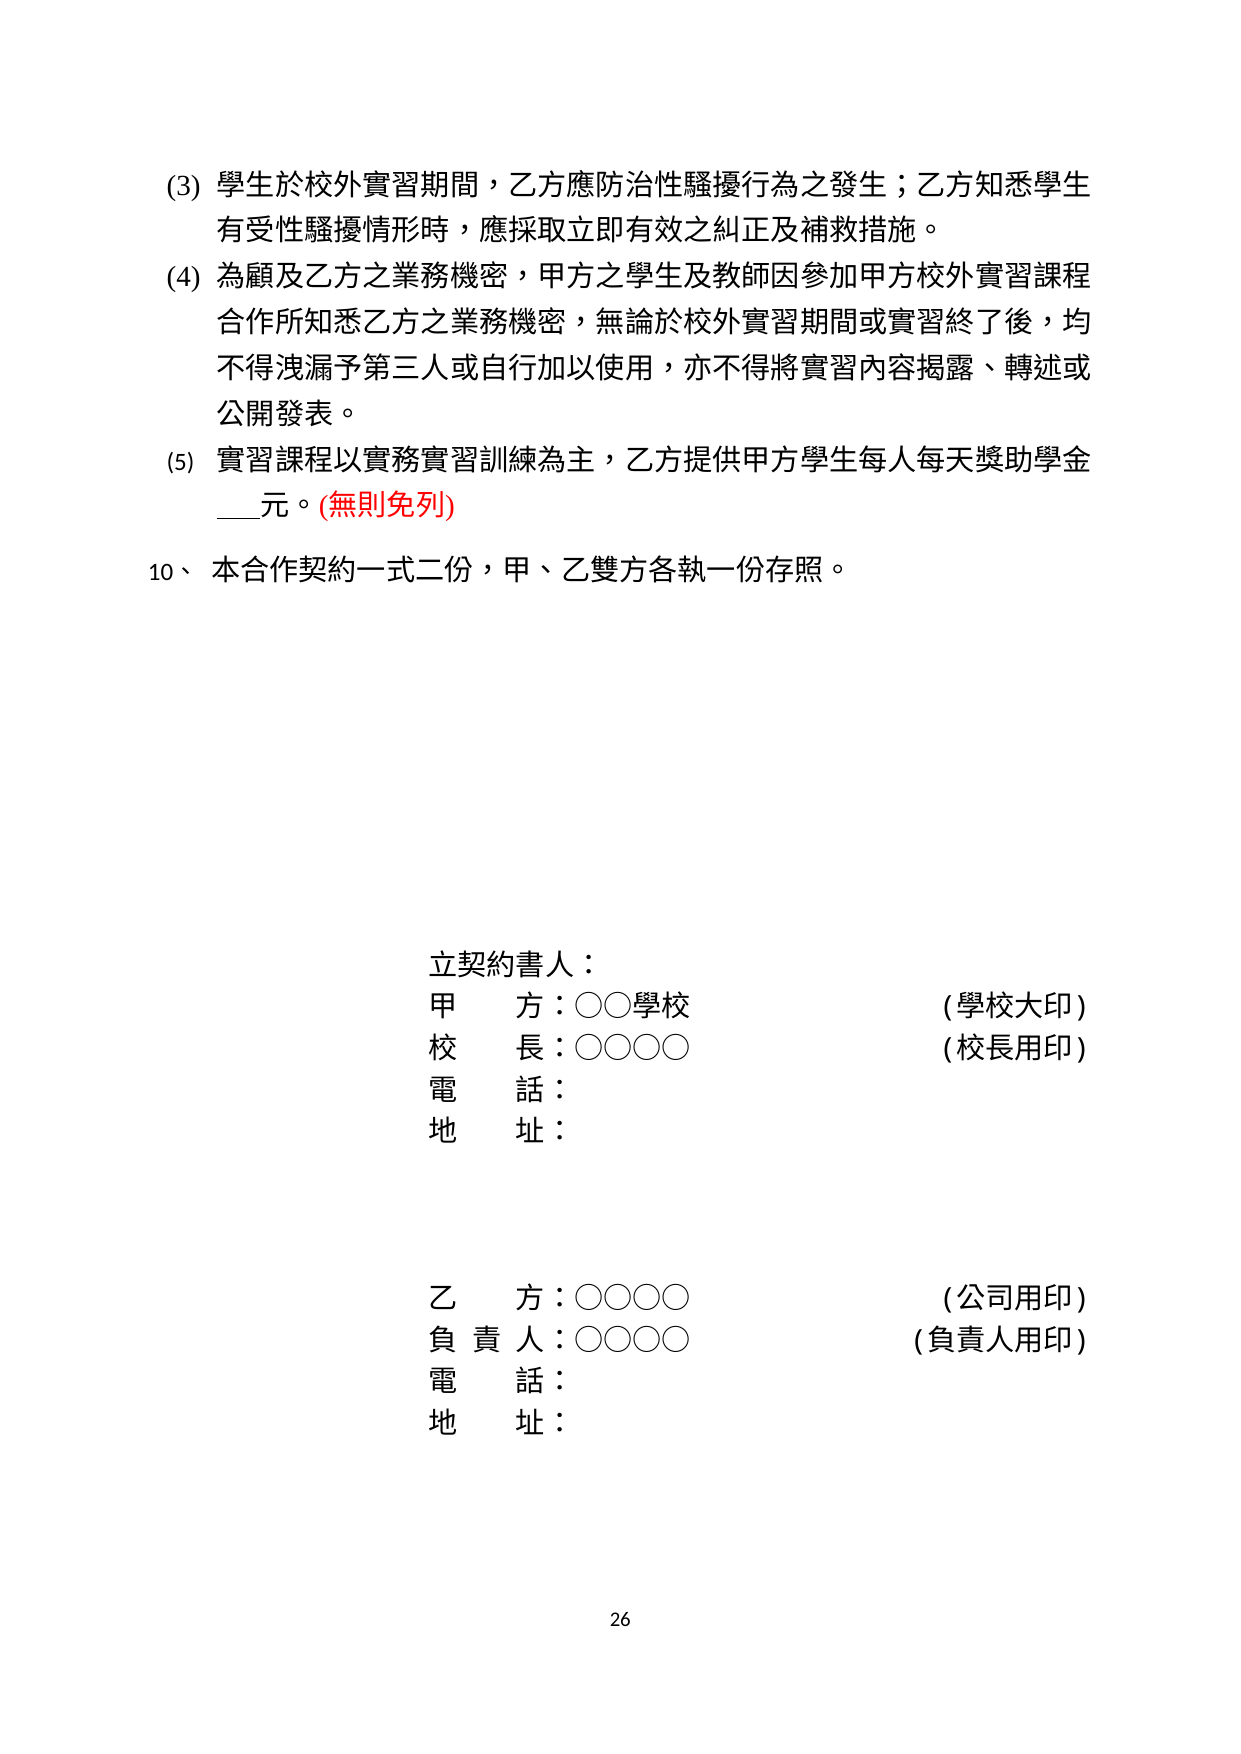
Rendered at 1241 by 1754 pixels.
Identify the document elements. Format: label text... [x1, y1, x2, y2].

text 乙 方：○○○○ (公司用印) [198, 1275, 1092, 1317]
text 元。(無則免列) [216, 479, 1092, 525]
list 實習課程以實務實習訓練為主，乙方提供甲方學生每人每天獎助學金 [166, 433, 1092, 479]
text 地 址： [198, 1400, 1092, 1442]
list 為顧及乙方之業務機密，甲方之學生及教師因參加甲方校外實習課程合作所知悉乙方之業務機密，無論於校外實習期間或實習終了後，均不得洩漏予第三人或自行加以使用，亦不得將實習內容揭露、轉述或公開發表。 [166, 250, 1092, 433]
list 學生於校外實習期間，乙方應防治性騷擾行為之發生；乙方知悉學生有受性騷擾情形時，應採取立即有效之糾正及補救措施。 [166, 158, 1092, 250]
list 本合作契約一式二份，甲、乙雙方各執一份存照。 [148, 544, 1092, 589]
text 電 話： [198, 1358, 1092, 1400]
text 負 責 人：○○○○ (負責人用印) [198, 1317, 1092, 1358]
text 校 長：○○○○ (校長用印) [198, 1025, 1092, 1067]
text 甲 方：○○學校 (學校大印) [198, 983, 1092, 1025]
text 電 話： [198, 1067, 1092, 1108]
text 立契約書人： [198, 942, 1092, 983]
text 地 址： [198, 1108, 1092, 1150]
